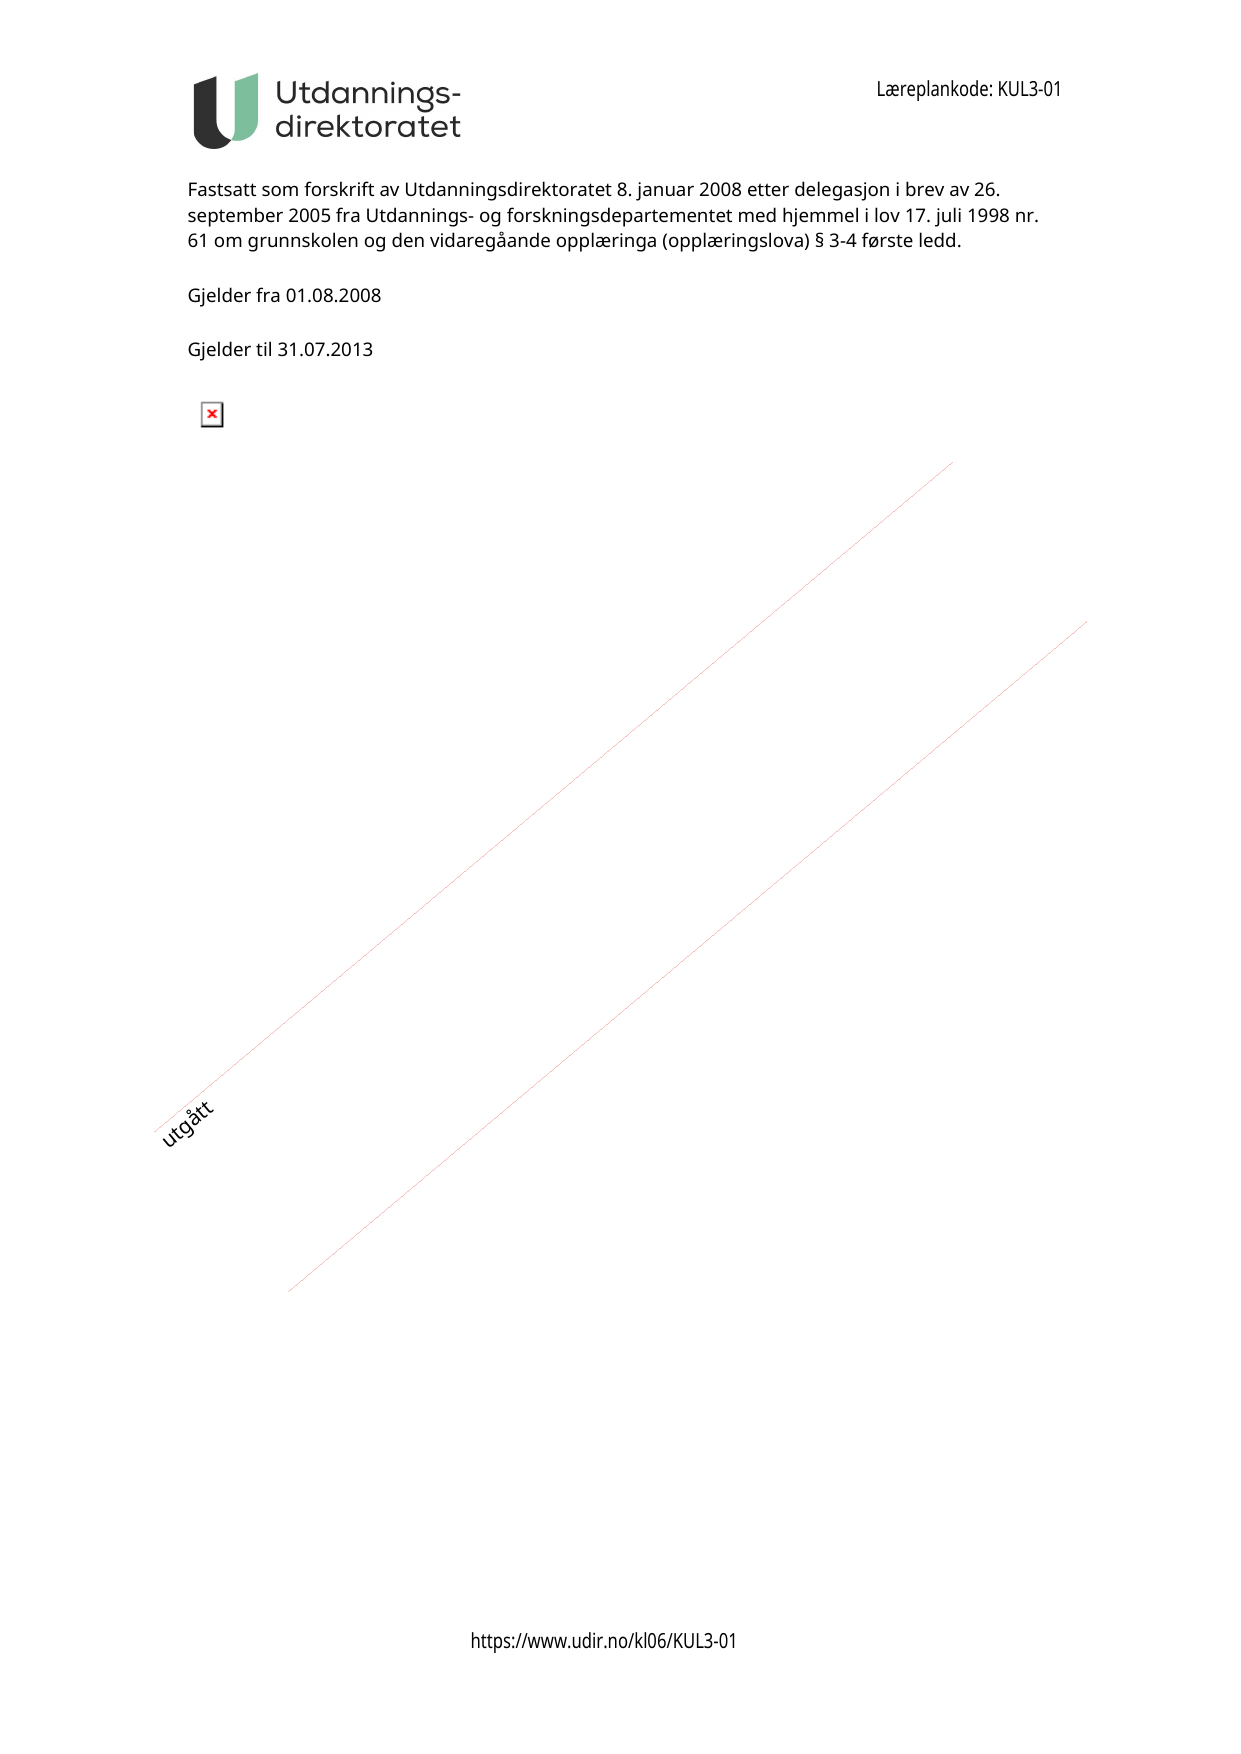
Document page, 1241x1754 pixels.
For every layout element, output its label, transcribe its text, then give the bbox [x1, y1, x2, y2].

picture [193, 73, 461, 149]
text Gjelder til 31.07.2013 [378, 337, 1053, 362]
text Fastsatt som forskrift av Utdanningsdirektoratet 8. januar 2008 etter delegasjon i brev av 26. september 2005 fra Utdannings- og forskningsdepartementet med hjemmel i lov 17. juli 1998 nr. 61 om grunnskolen og den vidaregåande opplæringa (opplæringslova) § 3-4 første ledd. [187, 176, 1053, 253]
picture [187, 391, 238, 442]
text Gjelder fra 01.08.2008 [386, 282, 1053, 308]
